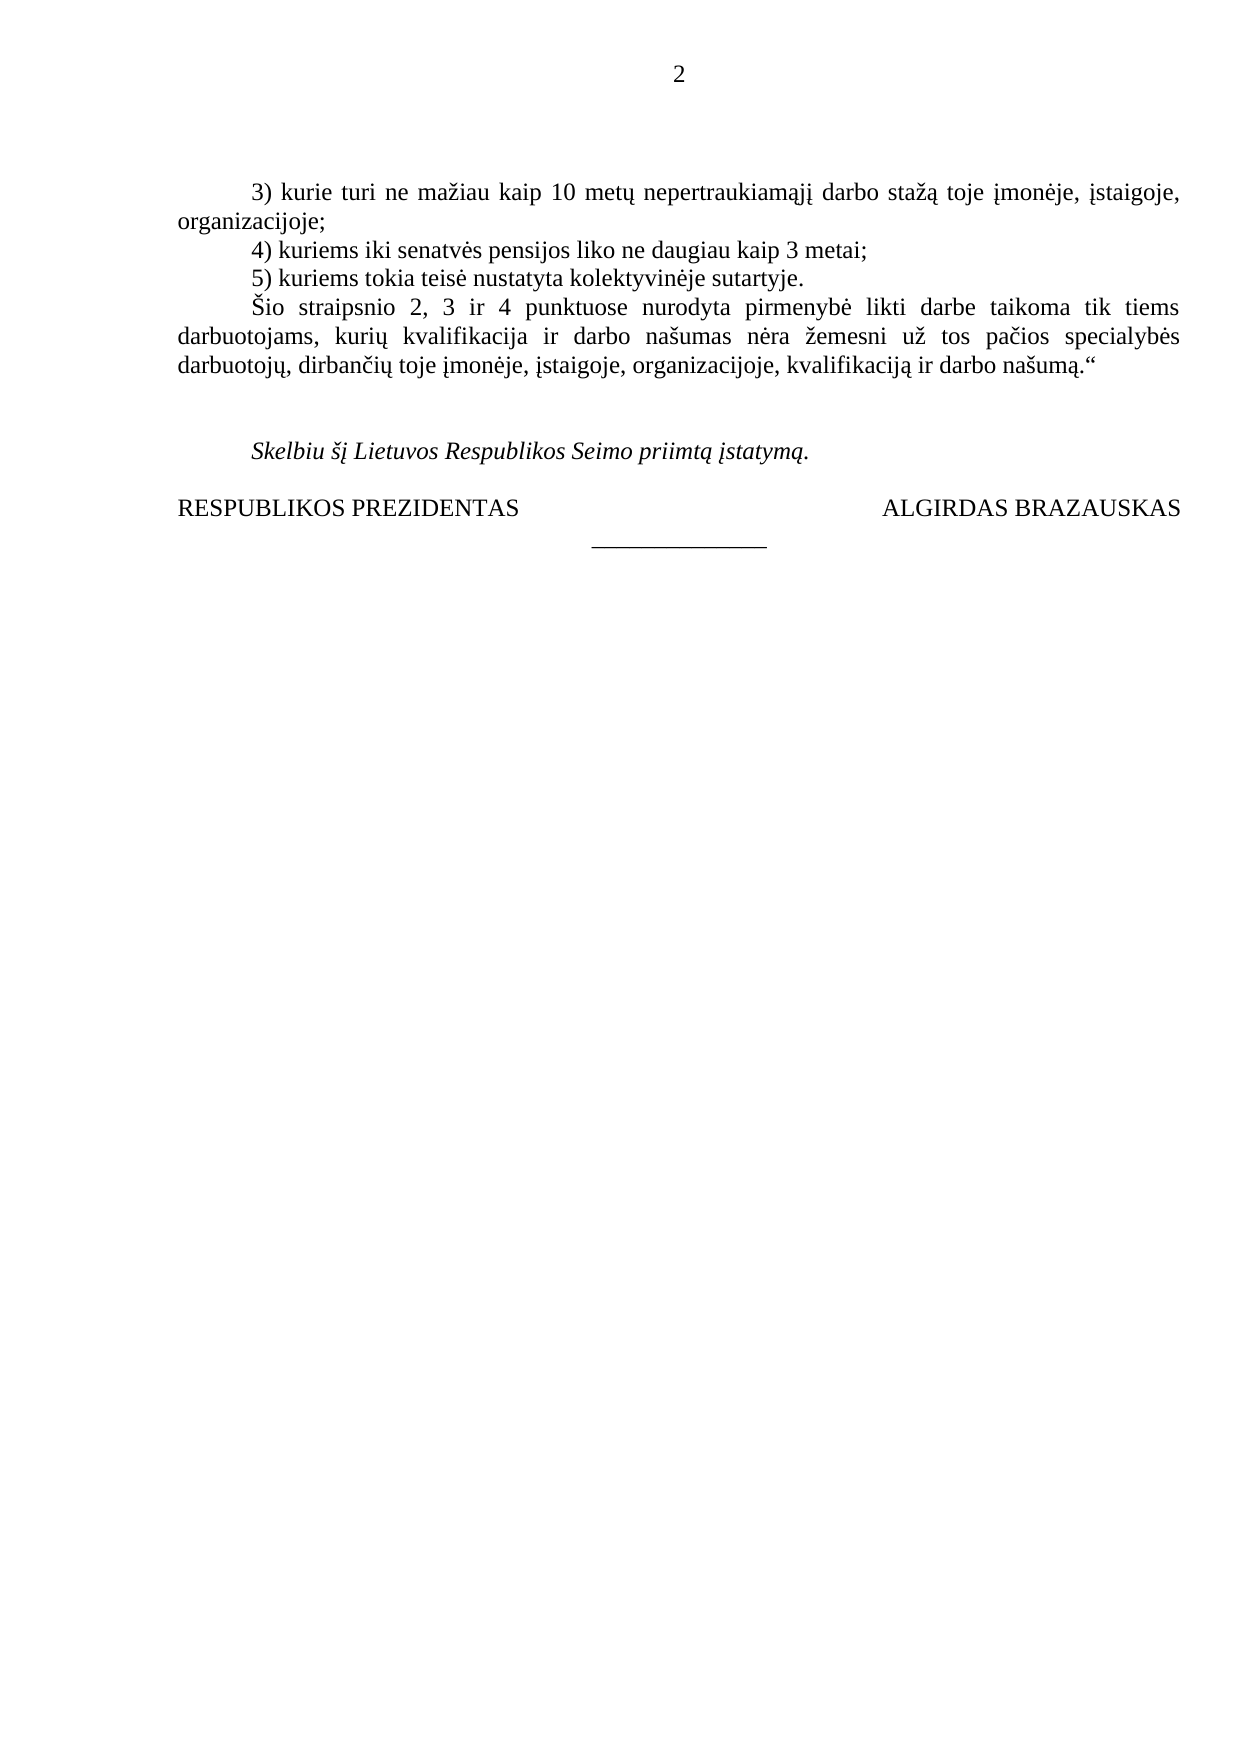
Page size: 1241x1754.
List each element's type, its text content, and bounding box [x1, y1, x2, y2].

text 4) kuriems iki senatvės pensijos liko ne daugiau kaip 3 metai; [177, 235, 1181, 263]
text Šio straipsnio 2, 3 ir 4 punktuose nurodyta pirmenybė likti darbe taikoma tik tiems darbuotojams, kurių kvalifikacija ir darbo našumas nėra žemesni už tos pačios specialybės darbuotojų, dirbančių toje įmonėje, įstaigoje, organizacijoje, kvalifikaciją ir darbo našumą.“ [177, 292, 1181, 378]
text RESPUBLIKOS PREZIDENTAS ALGIRDAS BRAZAUSKAS [177, 493, 1181, 522]
text ______________ [177, 522, 1181, 551]
text 3) kurie turi ne mažiau kaip 10 metų nepertraukiamąjį darbo stažą toje įmonėje, įstaigoje, organizacijoje; [177, 177, 1181, 235]
text 5) kuriems tokia teisė nustatyta kolektyvinėje sutartyje. [177, 263, 1181, 292]
text Skelbiu šį Lietuvos Respublikos Seimo priimtą įstatymą. [177, 436, 1181, 465]
